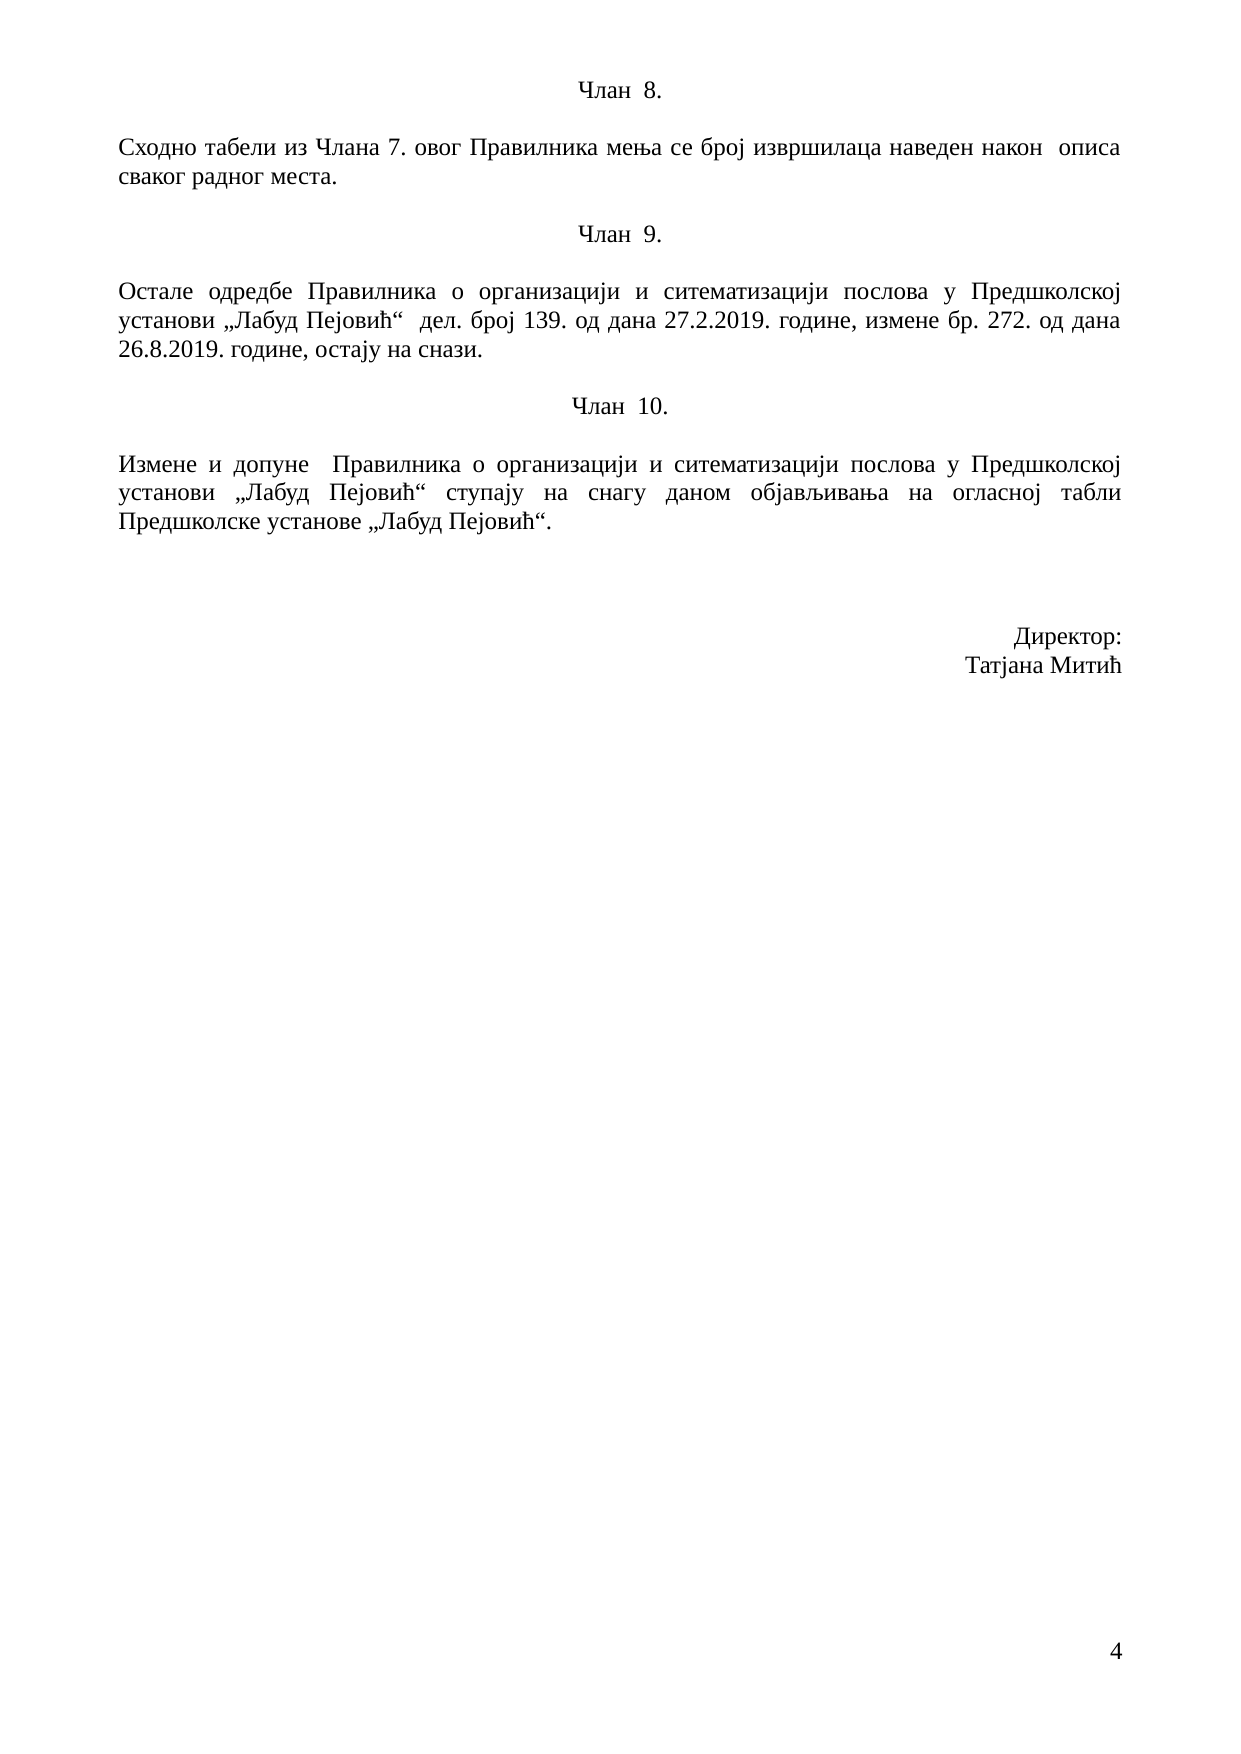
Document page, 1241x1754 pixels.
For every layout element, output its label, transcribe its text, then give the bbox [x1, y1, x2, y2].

text Татјана Митић [118, 650, 1122, 679]
text Члан 8. [118, 75, 1122, 104]
text Остале одредбе Правилника о организацији и ситематизацији послова у Предшколској установи „Лабуд Пејовић“ дел. број 139. од дана 27.2.2019. године, измене бр. 272. од дана 26.8.2019. године, остају на снази. [118, 276, 1122, 362]
text Директор: [118, 621, 1122, 650]
text Члан 10. [118, 391, 1122, 420]
text Измене и допуне Правилника о организацији и ситематизацији послова у Предшколској установи „Лабуд Пејовић“ ступају на снагу даном објављивања на огласној табли Предшколске установе „Лабуд Пејовић“. [118, 449, 1122, 535]
text Сходно табели из Члана 7. овог Правилника мења се број извршилаца наведен након описа сваког радног места. [118, 132, 1122, 190]
text Члан 9. [118, 219, 1122, 247]
